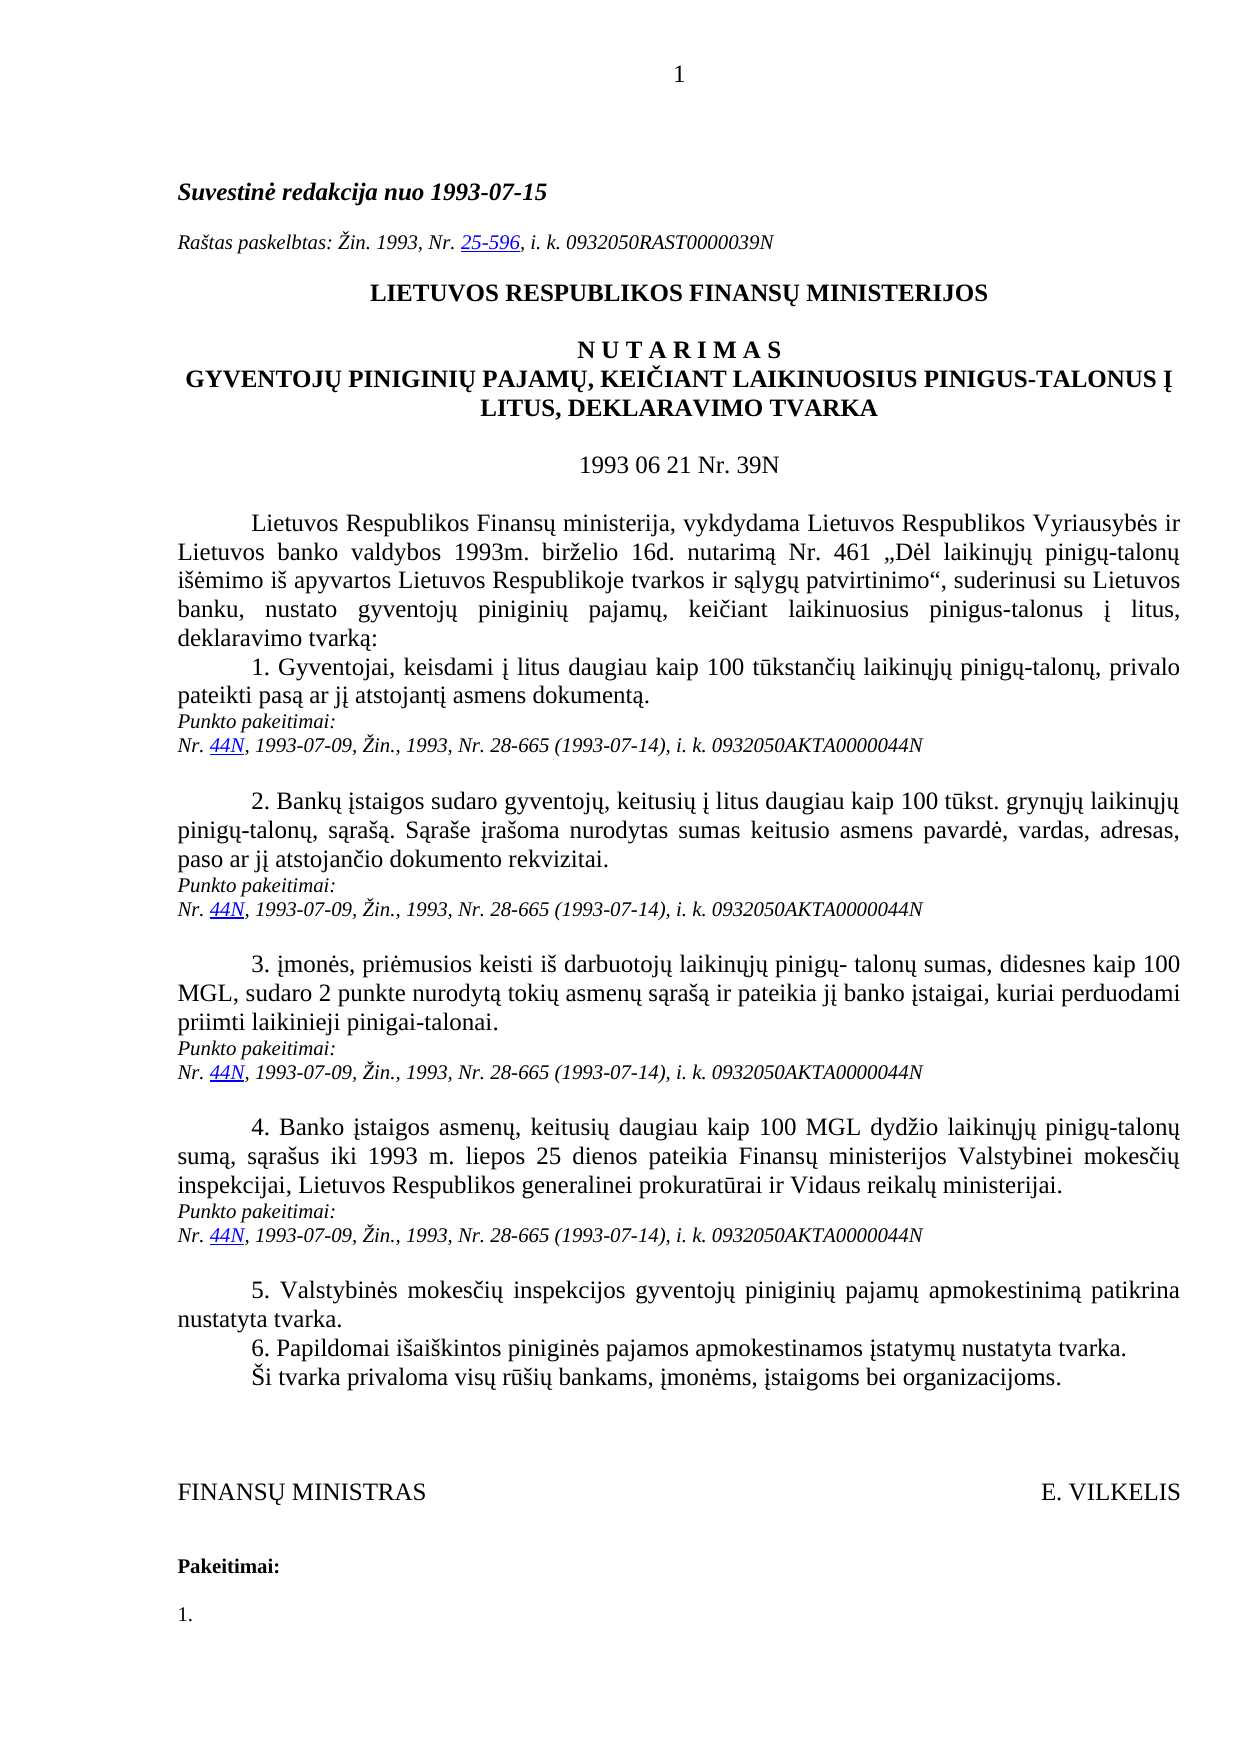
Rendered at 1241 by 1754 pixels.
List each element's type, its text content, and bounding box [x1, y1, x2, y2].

text Punkto pakeitimai: [177, 1199, 1181, 1223]
text Raštas paskelbtas: Žin. 1993, Nr. 25-596, i. k. 0932050RAST0000039N [177, 230, 1181, 254]
text 1. Gyventojai, keisdami į litus daugiau kaip 100 tūkstančių laikinųjų pinigų-talonų, privalo pateikti pasą ar jį atstojantį asmens dokumentą. [177, 652, 1181, 709]
text 6. Papildomai išaiškintos piniginės pajamos apmokestinamos įstatymų nustatyta tvarka. [177, 1333, 1181, 1362]
text Punkto pakeitimai: [177, 1036, 1181, 1060]
text Nr. 44N, 1993-07-09, Žin., 1993, Nr. 28-665 (1993-07-14), i. k. 0932050AKTA0000044N [177, 1060, 1181, 1084]
text Nr. 44N, 1993-07-09, Žin., 1993, Nr. 28-665 (1993-07-14), i. k. 0932050AKTA0000044N [177, 733, 1181, 757]
text NUTARIMAS [177, 336, 1181, 364]
text Ši tvarka privaloma visų rūšių bankams, įmonėms, įstaigoms bei organizacijoms. [177, 1362, 1181, 1391]
text Punkto pakeitimai: [177, 709, 1181, 733]
text FINANSŲ MINISTRAS E. VILKELIS [177, 1477, 1181, 1506]
text Punkto pakeitimai: [177, 872, 1181, 897]
text 1. [177, 1602, 1181, 1626]
text 5. Valstybinės mokesčių inspekcijos gyventojų piniginių pajamų apmokestinimą patikrina nustatyta tvarka. [177, 1276, 1181, 1333]
text Nr. 44N, 1993-07-09, Žin., 1993, Nr. 28-665 (1993-07-14), i. k. 0932050AKTA0000044N [177, 897, 1181, 921]
text 1993 06 21 Nr. 39N [177, 451, 1181, 479]
text Lietuvos Respublikos Finansų ministerija, vykdydama Lietuvos Respublikos Vyriausybės ir Lietuvos banko valdybos 1993m. birželio 16d. nutarimą Nr. 461 „Dėl laikinųjų pinigų-talonų išėmimo iš apyvartos Lietuvos Respublikoje tvarkos ir sąlygų patvirtinimo“, suderinusi su Lietuvos banku, nustato gyventojų piniginių pajamų, keičiant laikinuosius pinigus-talonus į litus, deklaravimo tvarką: [177, 508, 1181, 652]
text Nr. 44N, 1993-07-09, Žin., 1993, Nr. 28-665 (1993-07-14), i. k. 0932050AKTA0000044N [177, 1223, 1181, 1247]
text 4. Banko įstaigos asmenų, keitusių daugiau kaip 100 MGL dydžio laikinųjų pinigų-talonų sumą, sąrašus iki 1993 m. liepos 25 dienos pateikia Finansų ministerijos Valstybinei mokesčių inspekcijai, Lietuvos Respublikos generalinei prokuratūrai ir Vidaus reikalų ministerijai. [177, 1112, 1181, 1199]
text Pakeitimai: [177, 1554, 1181, 1578]
text 3. įmonės, priėmusios keisti iš darbuotojų laikinųjų pinigų- talonų sumas, didesnes kaip 100 MGL, sudaro 2 punkte nurodytą tokių asmenų sąrašą ir pateikia jį banko įstaigai, kuriai perduodami priimti laikinieji pinigai-talonai. [177, 949, 1181, 1036]
text 2. Bankų įstaigos sudaro gyventojų, keitusių į litus daugiau kaip 100 tūkst. grynųjų laikinųjų pinigų-talonų, sąrašą. Sąraše įrašoma nurodytas sumas keitusio asmens pavardė, vardas, adresas, paso ar jį atstojančio dokumento rekvizitai. [177, 786, 1181, 872]
text LIETUVOS RESPUBLIKOS FINANSŲ MINISTERIJOS [177, 278, 1181, 307]
text Suvestinė redakcija nuo 1993-07-15 [177, 177, 1181, 206]
text GYVENTOJŲ PINIGINIŲ PAJAMŲ, KEIČIANT LAIKINUOSIUS PINIGUS-TALONUS Į LITUS, DEKLARAVIMO TVARKA [177, 364, 1181, 422]
